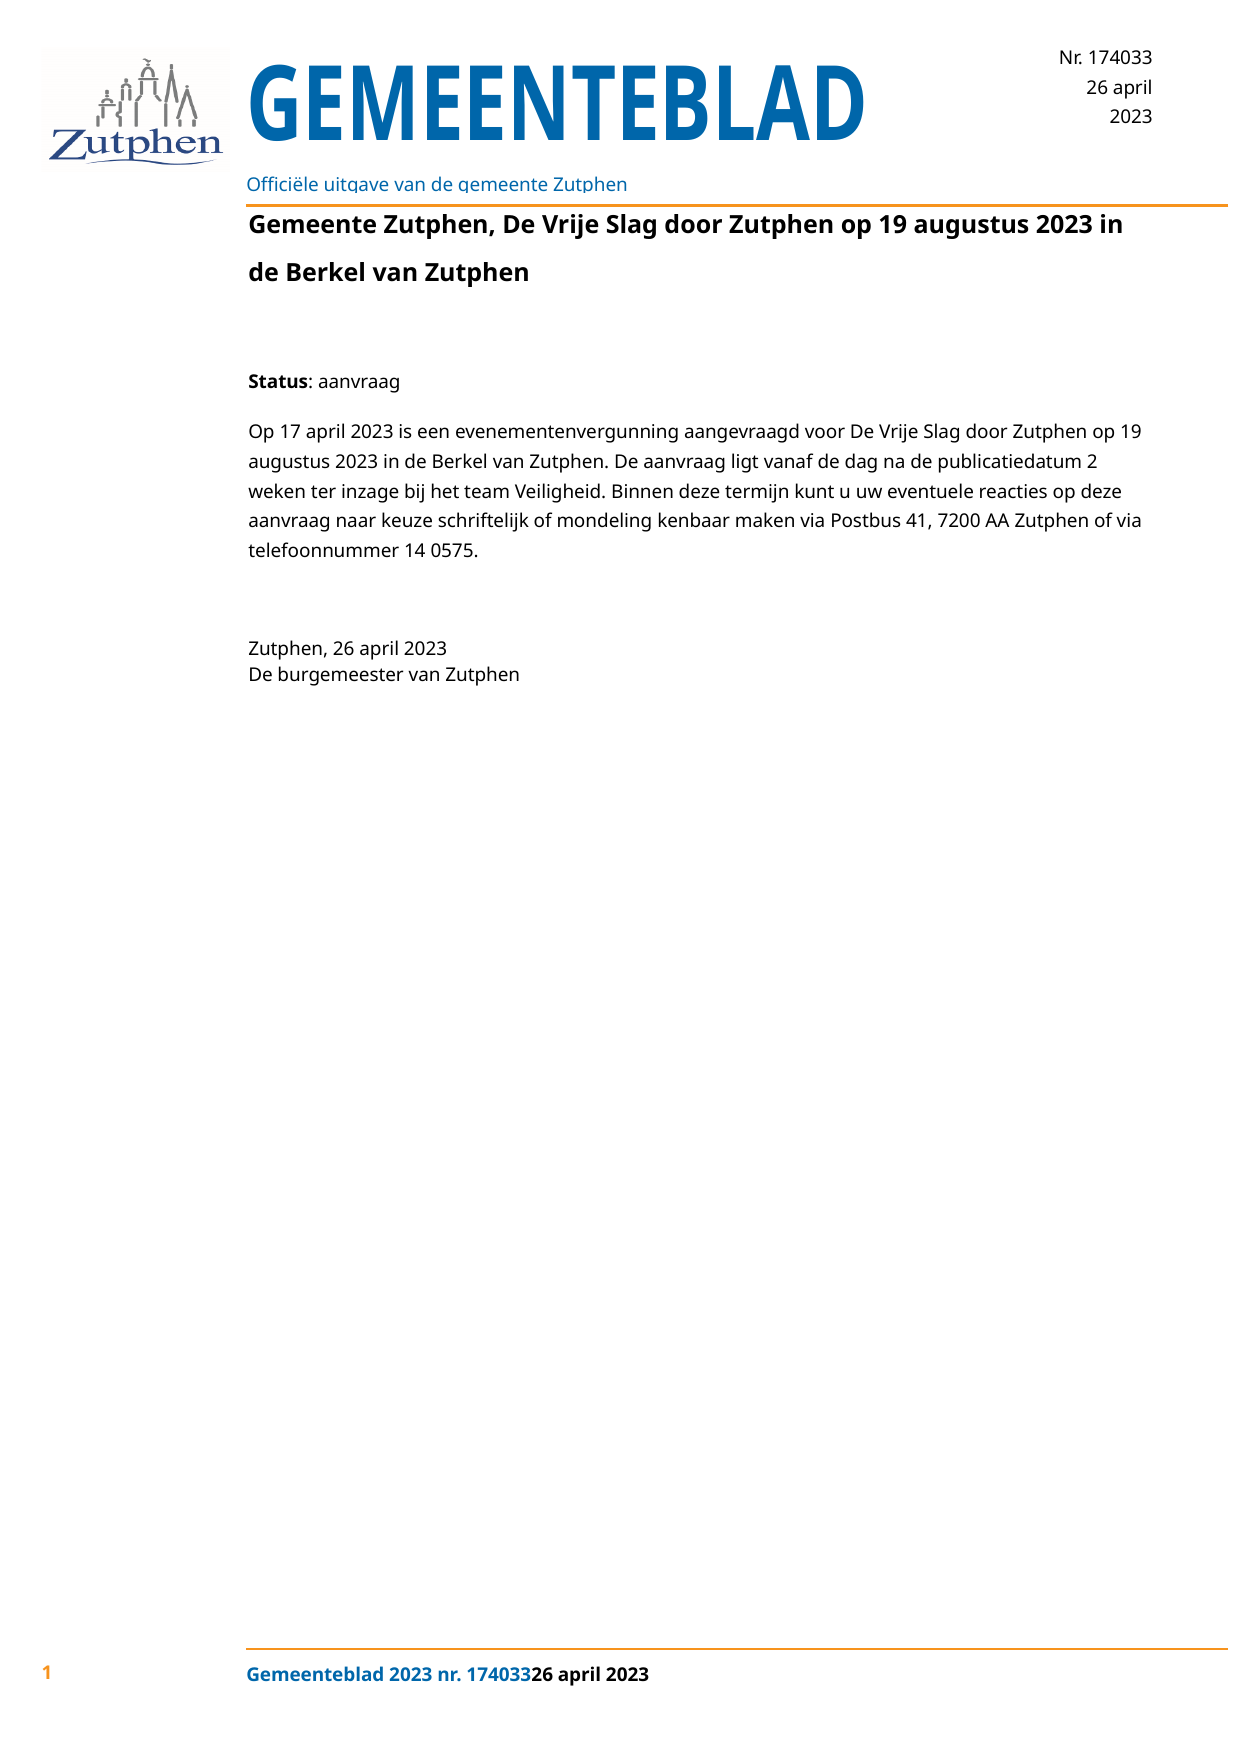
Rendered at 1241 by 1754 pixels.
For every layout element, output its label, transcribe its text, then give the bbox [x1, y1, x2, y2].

text Zutphen, 26 april 2023 [248, 635, 1152, 661]
text De burgemeester van Zutphen [248, 661, 1152, 687]
picture [41, 47, 231, 172]
text Gemeente Zutphen, De Vrije Slag door Zutphen op 19 augustus 2023 in de Berkel van Zutphen [248, 207, 1152, 288]
text Status: aanvraag [248, 368, 1152, 394]
text Op 17 april 2023 is een evenementenvergunning aangevraagd voor De Vrije Slag door Zutphen op 19 augustus 2023 in de Berkel van Zutphen. De aanvraag ligt vanaf de dag na de publicatiedatum 2 weken ter inzage bij het team Veiligheid. Binnen deze termijn kunt u uw eventuele reacties op deze aanvraag naar keuze schriftelijk of mondeling kenbaar maken via Postbus 41, 7200 AA Zutphen of via telefoonnummer 14 0575. [248, 419, 1152, 563]
